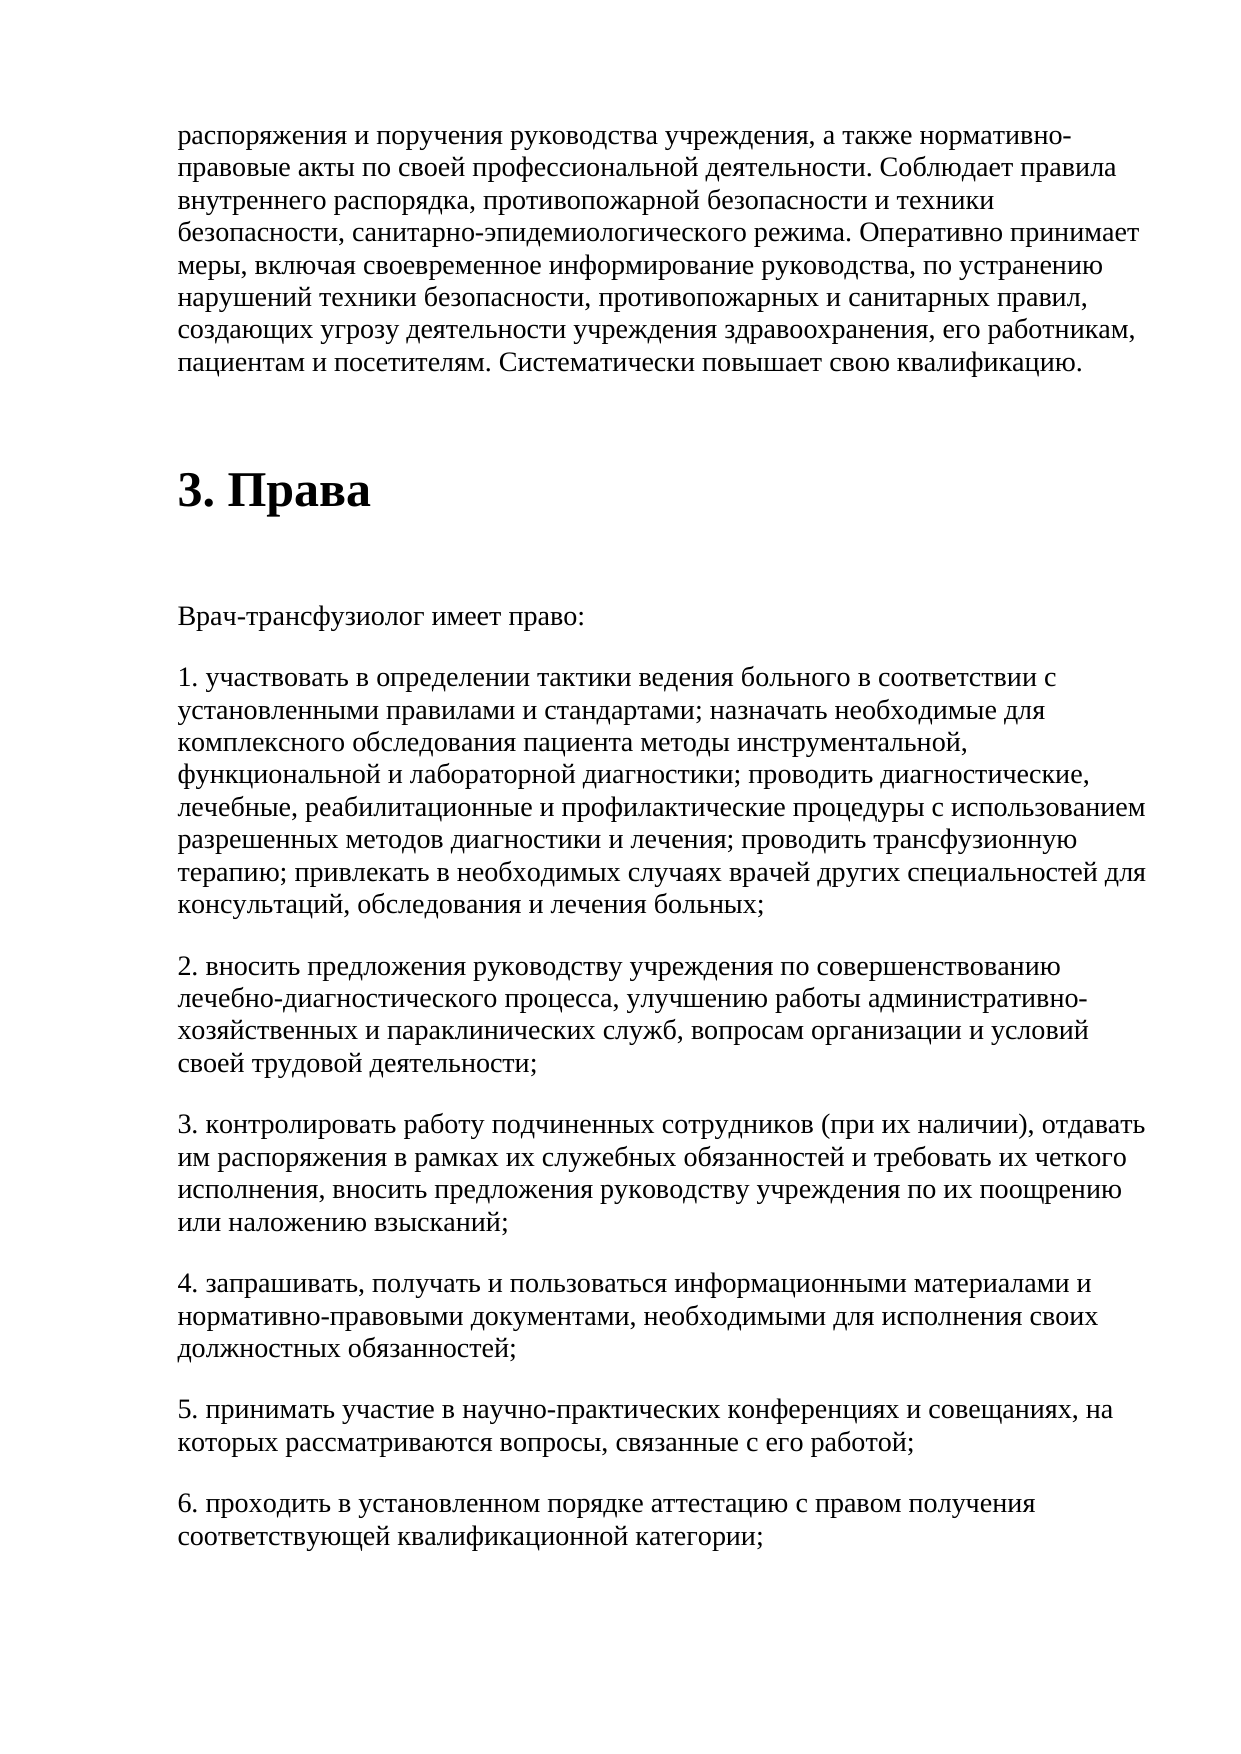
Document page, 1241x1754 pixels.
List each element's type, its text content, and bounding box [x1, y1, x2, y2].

text Врач-трансфузиолог имеет право: [177, 599, 1152, 631]
text 5. принимать участие в научно-практических конференциях и совещаниях, на которых рассматриваются вопросы, связанные с его работой; [177, 1392, 1152, 1457]
text 1. участвовать в определении тактики ведения больного в соответствии с установленными правилами и стандартами; назначать необходимые для комплексного обследования пациента методы инструментальной, функциональной и лабораторной диагностики; проводить диагностические, лечебные, реабилитационные и профилактические процедуры с использованием разрешенных методов диагностики и лечения; проводить трансфузионную терапию; привлекать в необходимых случаях врачей других специальностей для консультаций, обследования и лечения больных; [177, 660, 1152, 919]
text 3. контролировать работу подчиненных сотрудников (при их наличии), отдавать им распоряжения в рамках их служебных обязанностей и требовать их четкого исполнения, вносить предложения руководству учреждения по их поощрению или наложению взысканий; [177, 1107, 1152, 1237]
text 2. вносить предложения руководству учреждения по совершенствованию лечебно-диагностического процесса, улучшению работы административно-хозяйственных и параклинических служб, вопросам организации и условий своей трудовой деятельности; [177, 949, 1152, 1078]
text 6. проходить в установленном порядке аттестацию с правом получения соответствующей квалификационной категории; [177, 1486, 1152, 1551]
text распоряжения и поручения руководства учреждения, а также нормативно-правовые акты по своей профессиональной деятельности. Соблюдает правила внутреннего распорядка, противопожарной безопасности и техники безопасности, санитарно-эпидемиологического режима. Оперативно принимает меры, включая своевременное информирование руководства, по устранению нарушений техники безопасности, противопожарных и санитарных правил, создающих угрозу деятельности учреждения здравоохранения, его работникам, пациентам и посетителям. Систематически повышает свою квалификацию. [177, 118, 1152, 377]
text 4. запрашивать, получать и пользоваться информационными материалами и нормативно-правовыми документами, необходимыми для исполнения своих должностных обязанностей; [177, 1266, 1152, 1363]
subtitle 3. Права [177, 459, 1152, 517]
